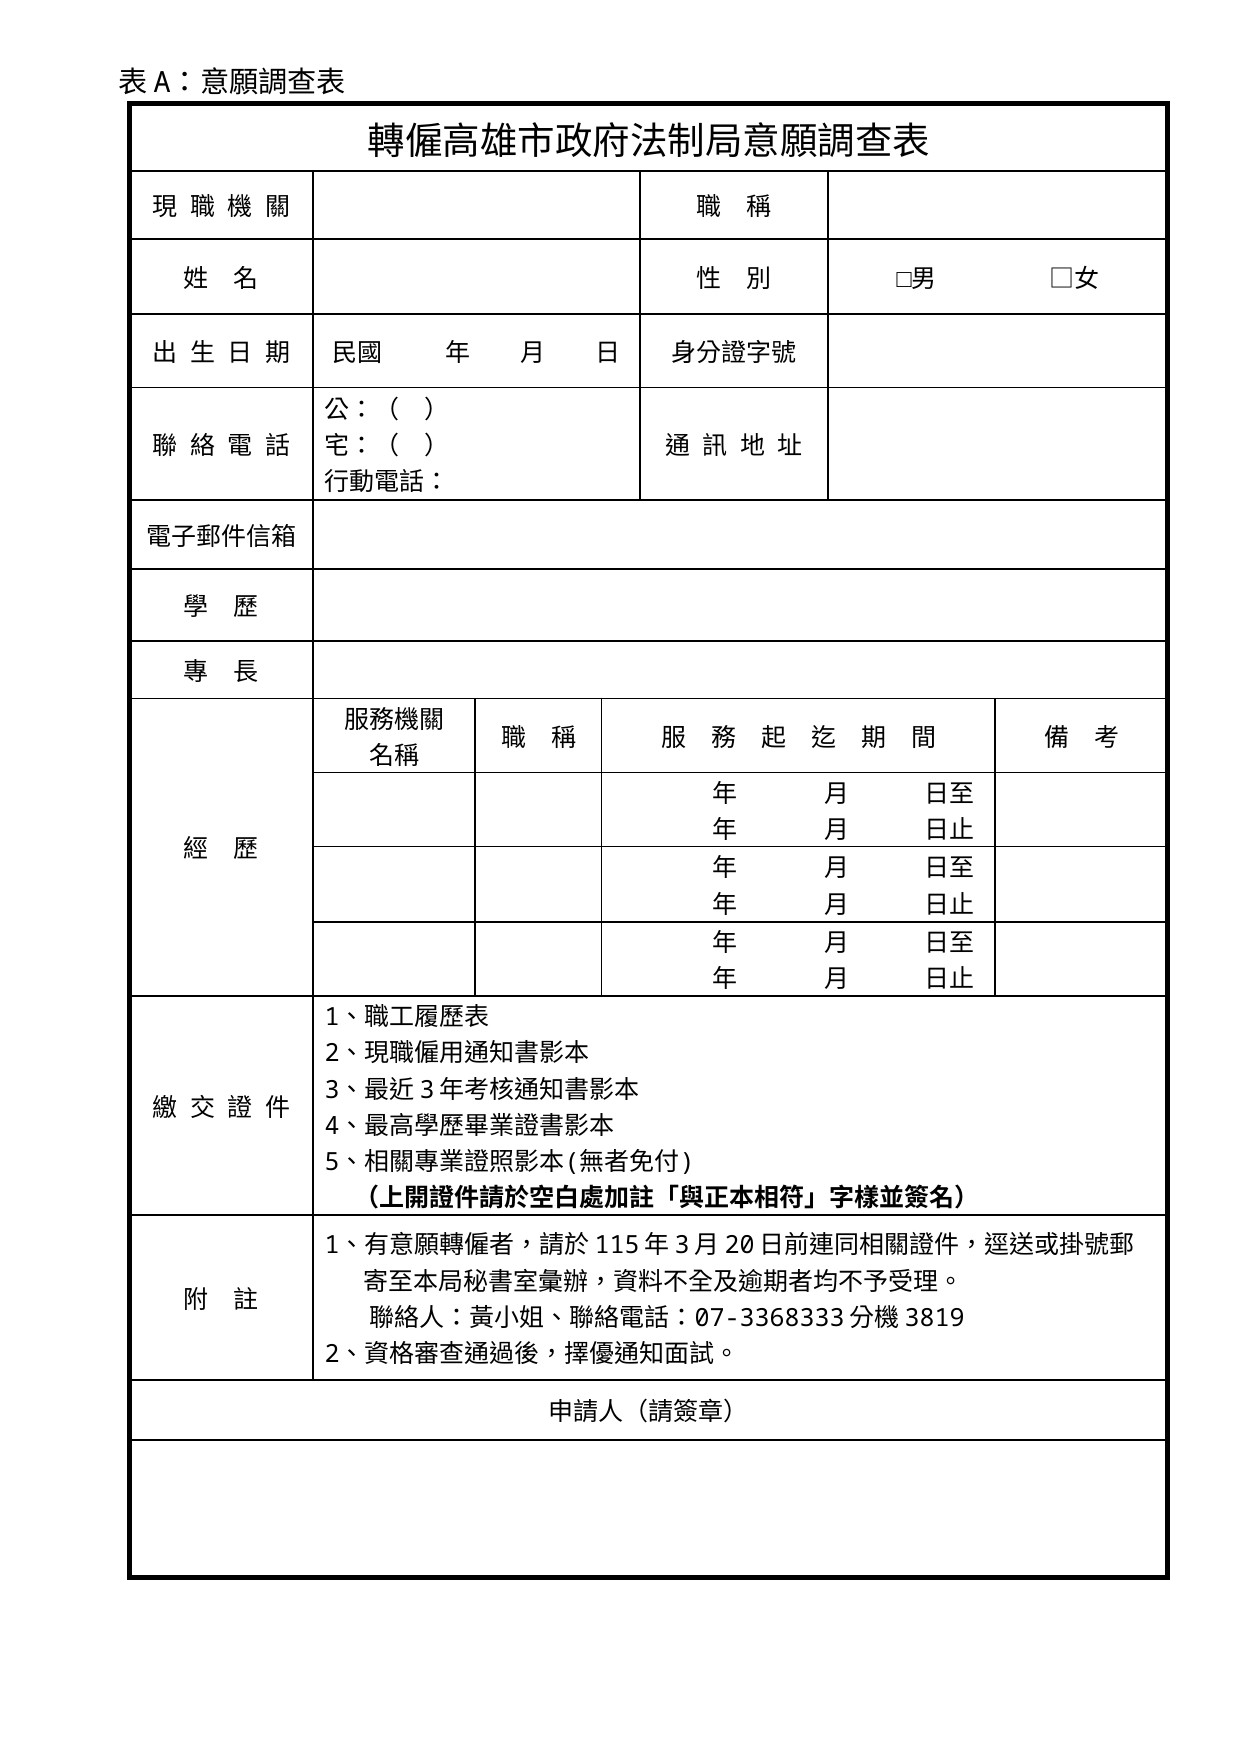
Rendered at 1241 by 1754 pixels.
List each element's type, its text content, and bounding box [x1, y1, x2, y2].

table_cell 年 月 日至 年 月 日止 [602, 773, 994, 846]
table_cell 備 考 [996, 699, 1165, 772]
table_cell [314, 501, 1165, 568]
table_cell 年 月 日至 年 月 日止 [602, 923, 994, 995]
table_cell [996, 773, 1165, 846]
table_cell [476, 773, 601, 846]
table_cell [314, 570, 1165, 640]
table_cell 1、有意願轉僱者，請於115年3月20日前連同相關證件，逕送或掛號郵寄至本局秘書室彙辦，資料不全及逾期者均不予受理。 聯絡人：黃小姐、聯絡電話：07-3368333分機3819 2、資格審查通過後，擇優通知面試。 [314, 1216, 1165, 1379]
table_cell [132, 1441, 1165, 1575]
table_cell 職 稱 [641, 172, 827, 238]
table_cell [829, 388, 1165, 499]
text 表A：意願調查表 [118, 59, 1122, 101]
table_cell 通 訊 地 址 [641, 388, 827, 499]
table_cell [476, 847, 601, 921]
table_cell 學 歷 [132, 570, 312, 640]
table_cell 服務機關 名稱 [314, 699, 474, 772]
table_cell 專 長 [132, 642, 312, 697]
table_header 轉僱高雄市政府法制局意願調查表 [132, 106, 1165, 170]
table_cell 公：（ ） 宅：（ ） 行動電話： [314, 388, 639, 499]
table_cell 出 生 日 期 [132, 315, 312, 387]
table_cell 電子郵件信箱 [132, 501, 312, 568]
table_cell 職 稱 [476, 699, 601, 772]
table_cell [314, 172, 639, 238]
table_cell □男 □女 [829, 240, 1165, 313]
table_cell [829, 172, 1165, 238]
table_cell 經 歷 [132, 699, 312, 995]
table_cell 年 月 日至 年 月 日止 [602, 847, 994, 921]
table_cell [314, 240, 639, 313]
table_cell [314, 773, 474, 846]
table_cell 服 務 起 迄 期 間 [602, 699, 994, 772]
table_cell 聯 絡 電 話 [132, 388, 312, 499]
table_cell [996, 923, 1165, 995]
table_cell 民國 年 月 日 [314, 315, 639, 387]
table_cell [314, 642, 1165, 697]
table_cell [314, 847, 474, 921]
table_cell 性 別 [641, 240, 827, 313]
table_cell [829, 315, 1165, 387]
table_cell 申請人（請簽章） [132, 1381, 1165, 1439]
table_cell [996, 847, 1165, 921]
table_cell [314, 923, 474, 995]
table_cell [476, 923, 601, 995]
table_cell 現 職 機 關 [132, 172, 312, 238]
table_cell 1、職工履歷表 2、現職僱用通知書影本 3、最近3年考核通知書影本 4、最高學歷畢業證書影本 5、相關專業證照影本(無者免付) （上開證件請於空白處加註「與正本相符」字樣並簽名） [314, 997, 1165, 1214]
table_cell 身分證字號 [641, 315, 827, 387]
table_cell 繳 交 證 件 [132, 997, 312, 1214]
table_cell 姓 名 [132, 240, 312, 313]
table_cell 附 註 [132, 1216, 312, 1379]
